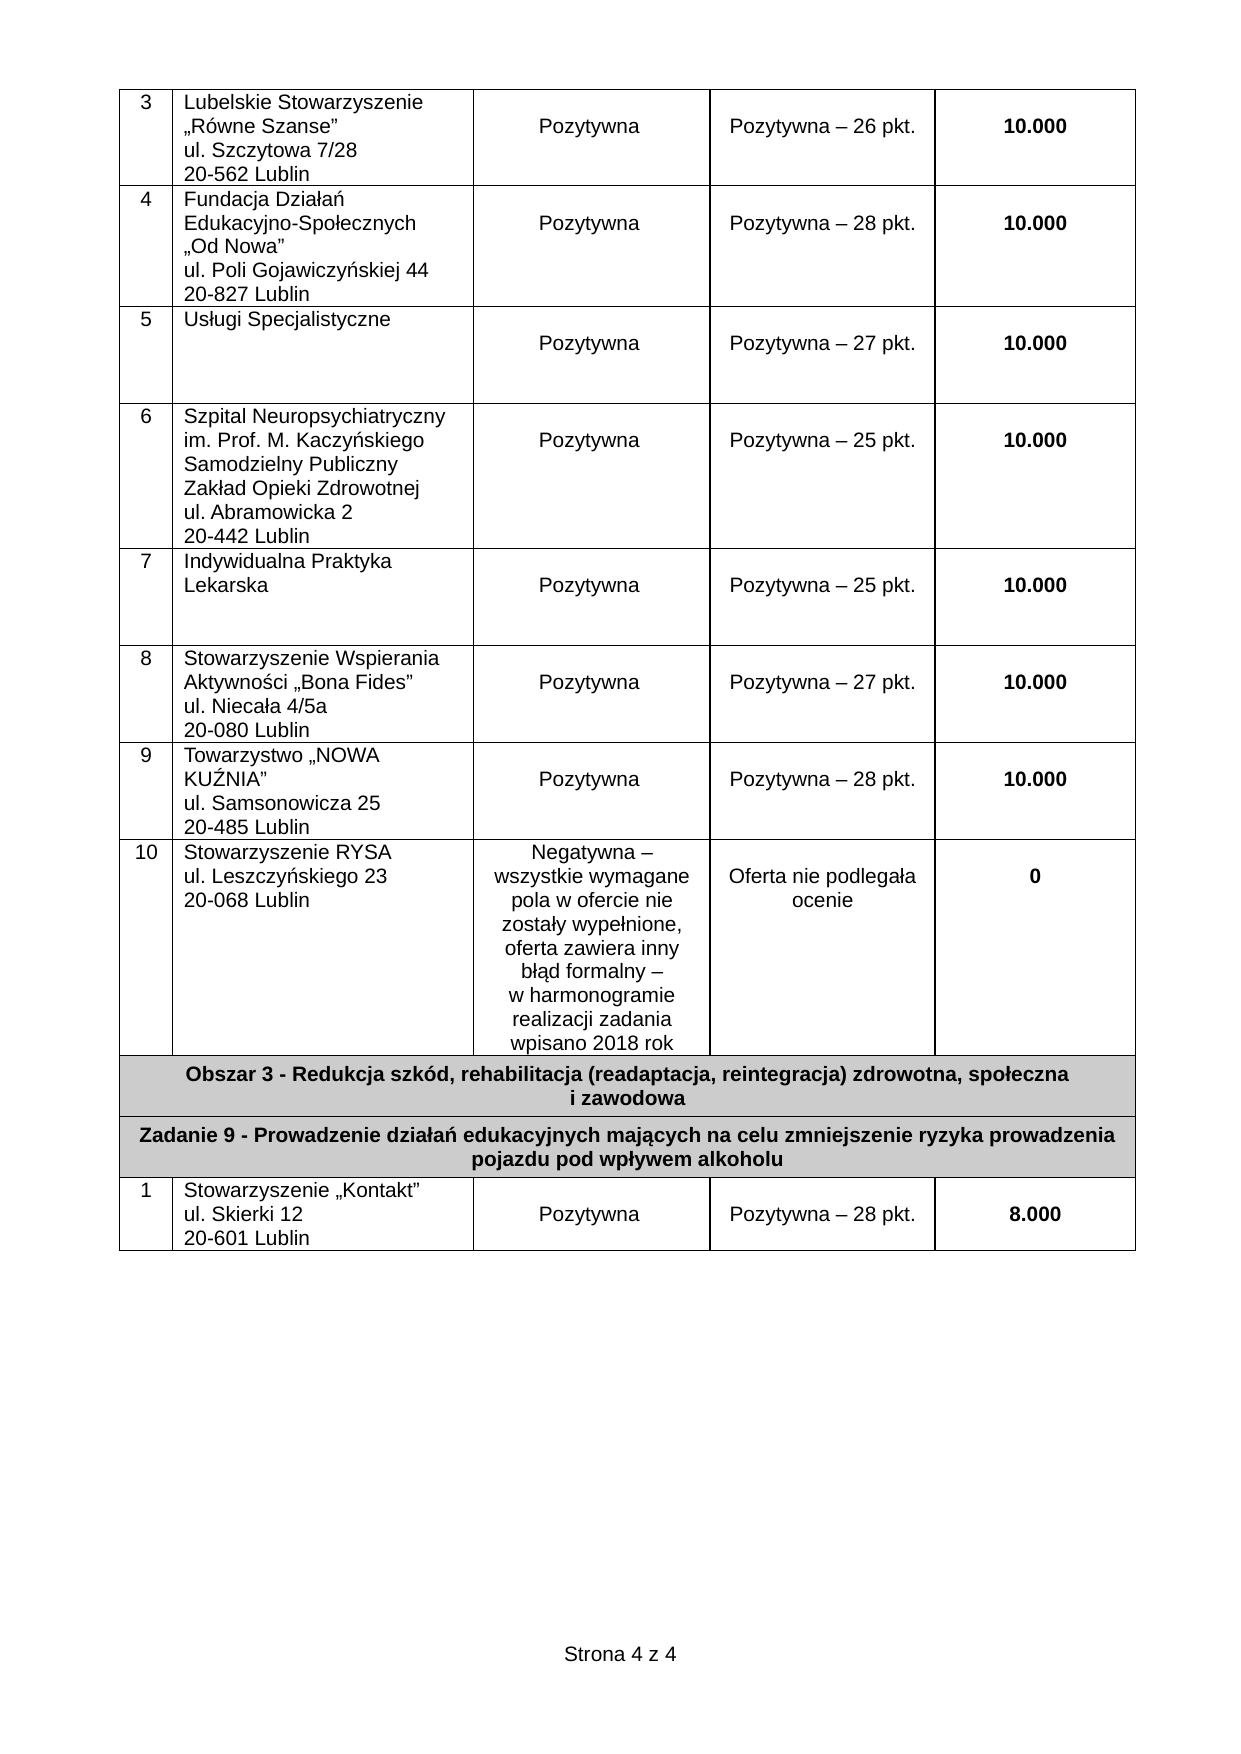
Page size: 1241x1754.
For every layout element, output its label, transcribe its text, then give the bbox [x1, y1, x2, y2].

table_cell 10.000 [936, 90, 1135, 185]
table_cell 6 [120, 404, 172, 548]
table_cell Lubelskie Stowarzyszenie „Równe Szanse” ul. Szczytowa 7/28 20-562 Lublin [173, 90, 473, 185]
table_cell Pozytywna – 28 pkt. [711, 743, 934, 838]
table_cell Pozytywna – 27 pkt. [711, 307, 934, 403]
table_cell 7 [120, 549, 172, 645]
table_cell 10.000 [936, 646, 1135, 742]
table_cell Stowarzyszenie „Kontakt” ul. Skierki 12 20-601 Lublin [173, 1178, 473, 1250]
table_cell Pozytywna [474, 1178, 709, 1250]
table_cell Pozytywna – 25 pkt. [711, 404, 934, 548]
table_cell Indywidualna Praktyka Lekarska [173, 549, 473, 645]
table_cell Towarzystwo „NOWA KUŹNIA” ul. Samsonowicza 25 20-485 Lublin [173, 743, 473, 838]
table_cell 10.000 [936, 307, 1135, 403]
table_cell 5 [120, 307, 172, 403]
table_cell Pozytywna [474, 307, 709, 403]
table_cell Pozytywna [474, 186, 709, 306]
table_cell 0 [936, 840, 1135, 1055]
table_cell 10.000 [936, 549, 1135, 645]
table_cell 8.000 [936, 1178, 1135, 1250]
table_cell Szpital Neuropsychiatryczny im. Prof. M. Kaczyńskiego Samodzielny Publiczny Zakład Opieki Zdrowotnej ul. Abramowicka 2 20-442 Lublin [173, 404, 473, 548]
table_cell 10.000 [936, 743, 1135, 838]
table_cell Pozytywna – 28 pkt. [711, 186, 934, 306]
table_cell Negatywna – wszystkie wymagane pola w ofercie nie zostały wypełnione, oferta zawiera inny błąd formalny – w harmonogramie realizacji zadania wpisano 2018 rok [474, 840, 709, 1055]
table_cell 9 [120, 743, 172, 838]
table_cell Obszar 3 - Redukcja szkód, rehabilitacja (readaptacja, reintegracja) zdrowotna, społeczna i zawodowa [120, 1056, 1135, 1116]
table_cell Pozytywna – 27 pkt. [711, 646, 934, 742]
table_cell Pozytywna – 26 pkt. [711, 90, 934, 185]
table_cell Zadanie 9 - Prowadzenie działań edukacyjnych mających na celu zmniejszenie ryzyka prowadzenia pojazdu pod wpływem alkoholu [120, 1117, 1135, 1177]
table_cell 3 [120, 90, 172, 185]
table_cell 10.000 [936, 404, 1135, 548]
table_cell Pozytywna [474, 743, 709, 838]
table_cell Usługi Specjalistyczne [173, 307, 473, 403]
table_cell Pozytywna [474, 90, 709, 185]
table_cell Pozytywna – 25 pkt. [711, 549, 934, 645]
table_cell Stowarzyszenie Wspierania Aktywności „Bona Fides” ul. Niecała 4/5a 20-080 Lublin [173, 646, 473, 742]
table_cell 10.000 [936, 186, 1135, 306]
table_cell 8 [120, 646, 172, 742]
table_cell Fundacja Działań Edukacyjno-Społecznych „Od Nowa” ul. Poli Gojawiczyńskiej 44 20-827 Lublin [173, 186, 473, 306]
table_cell Pozytywna [474, 404, 709, 548]
table_cell 4 [120, 186, 172, 306]
table_cell Pozytywna – 28 pkt. [711, 1178, 934, 1250]
table_cell Oferta nie podlegała ocenie [711, 840, 934, 1055]
table_cell Pozytywna [474, 549, 709, 645]
table_cell 1 [120, 1178, 172, 1250]
table_cell Stowarzyszenie RYSA ul. Leszczyńskiego 23 20-068 Lublin [173, 840, 473, 1055]
table_cell 10 [120, 840, 172, 1055]
table_cell Pozytywna [474, 646, 709, 742]
